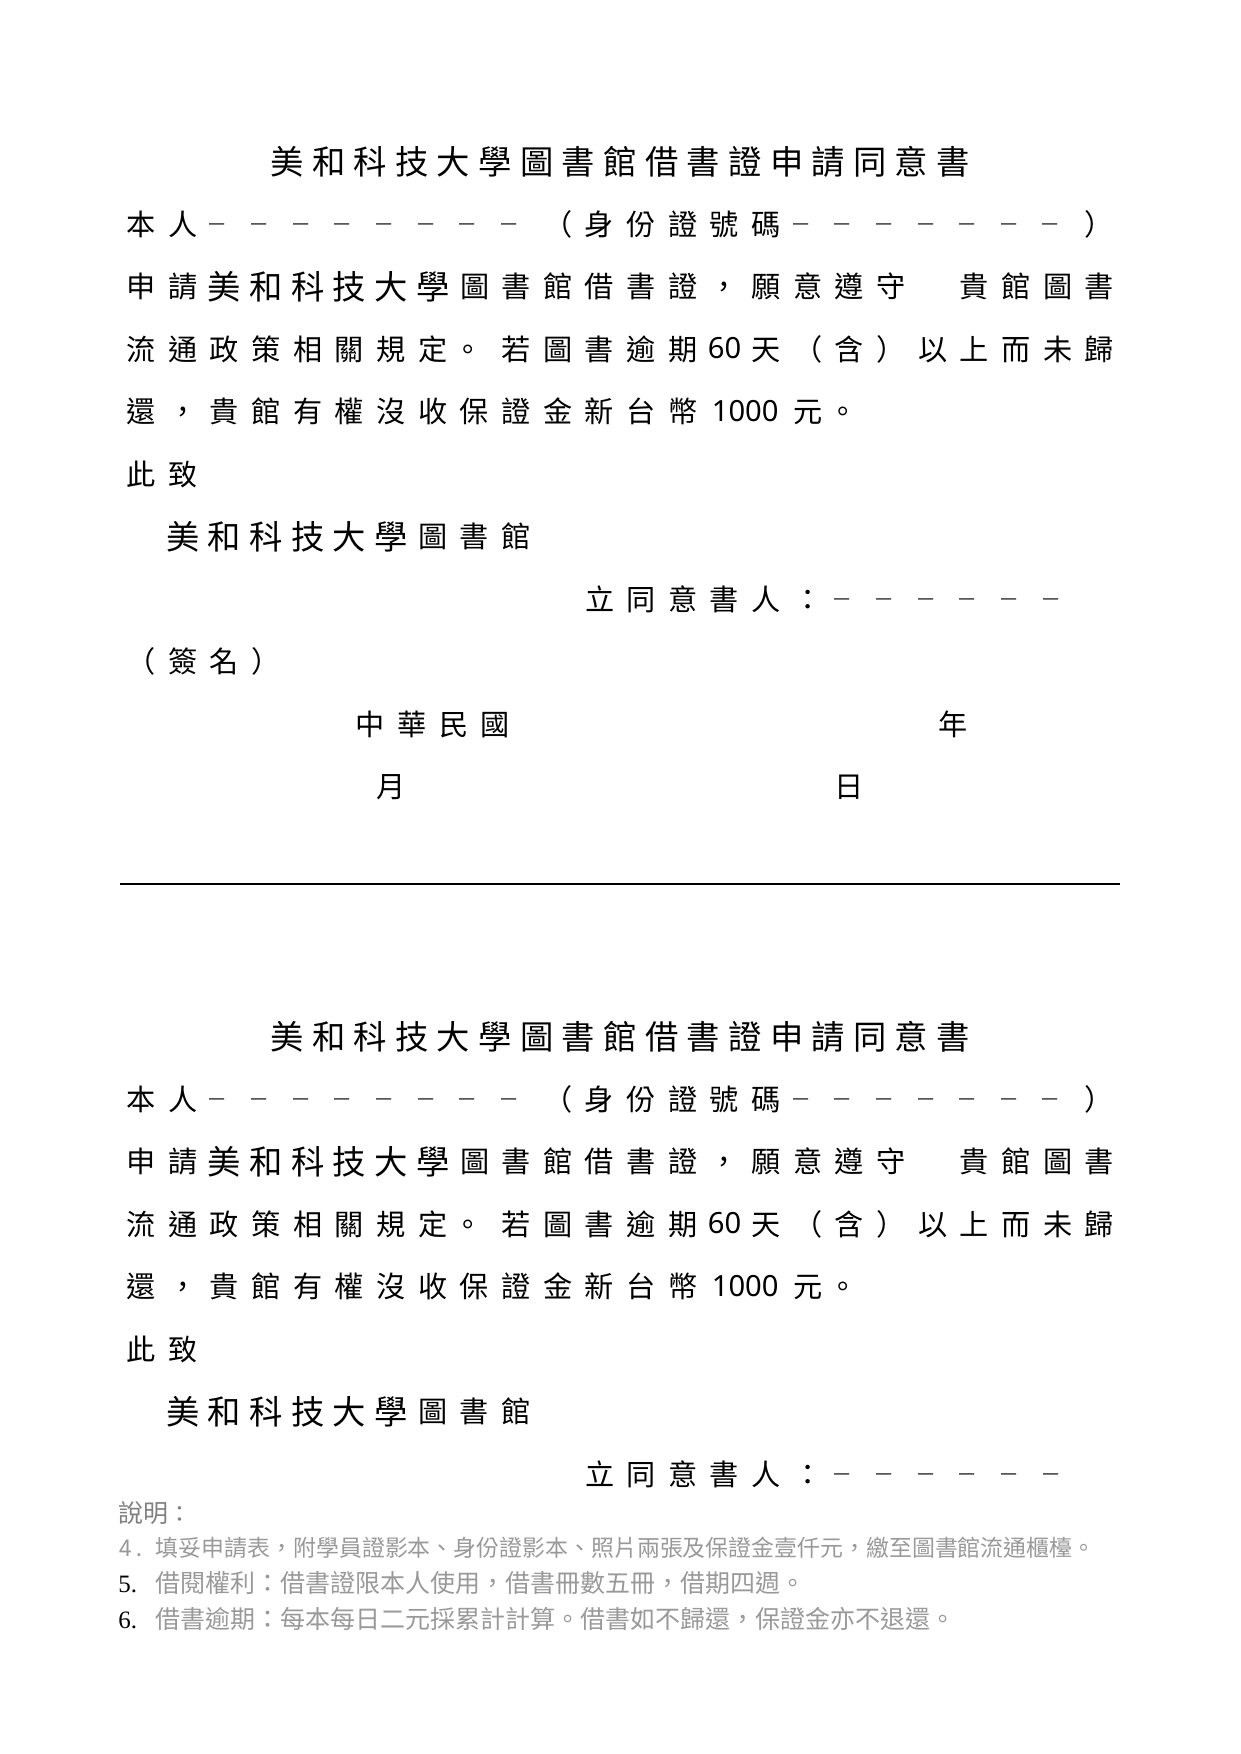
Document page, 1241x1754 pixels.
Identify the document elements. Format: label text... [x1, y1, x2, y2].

text 立同意書人：╴╴╴╴╴╴ [120, 1431, 1120, 1493]
text 美和科技大學圖書館借書證申請同意書 [120, 118, 1120, 181]
text 本人╴╴╴╴╴╴╴╴（身份證號碼╴╴╴╴╴╴╴）申請美和科技大學圖書館借書證，願意遵守 貴館圖書流通政策相關規定。若圖書逾期60天（含）以上而未歸還，貴館有權沒收保證金新台幣1000元。 [120, 1056, 1120, 1306]
text 此致 [120, 1306, 1120, 1368]
text 此致 [120, 431, 1120, 493]
text 立同意書人：╴╴╴╴╴╴（簽名） [120, 556, 1120, 681]
text 中華民國 年 月 日 [120, 681, 1120, 806]
text 美和科技大學圖書館 [120, 1368, 1120, 1431]
text 本人╴╴╴╴╴╴╴╴（身份證號碼╴╴╴╴╴╴╴）申請美和科技大學圖書館借書證，願意遵守 貴館圖書流通政策相關規定。若圖書逾期60天（含）以上而未歸還，貴館有權沒收保證金新台幣1000元。 [120, 181, 1120, 431]
text 美和科技大學圖書館 [120, 493, 1120, 556]
text 美和科技大學圖書館借書證申請同意書 [120, 993, 1120, 1056]
